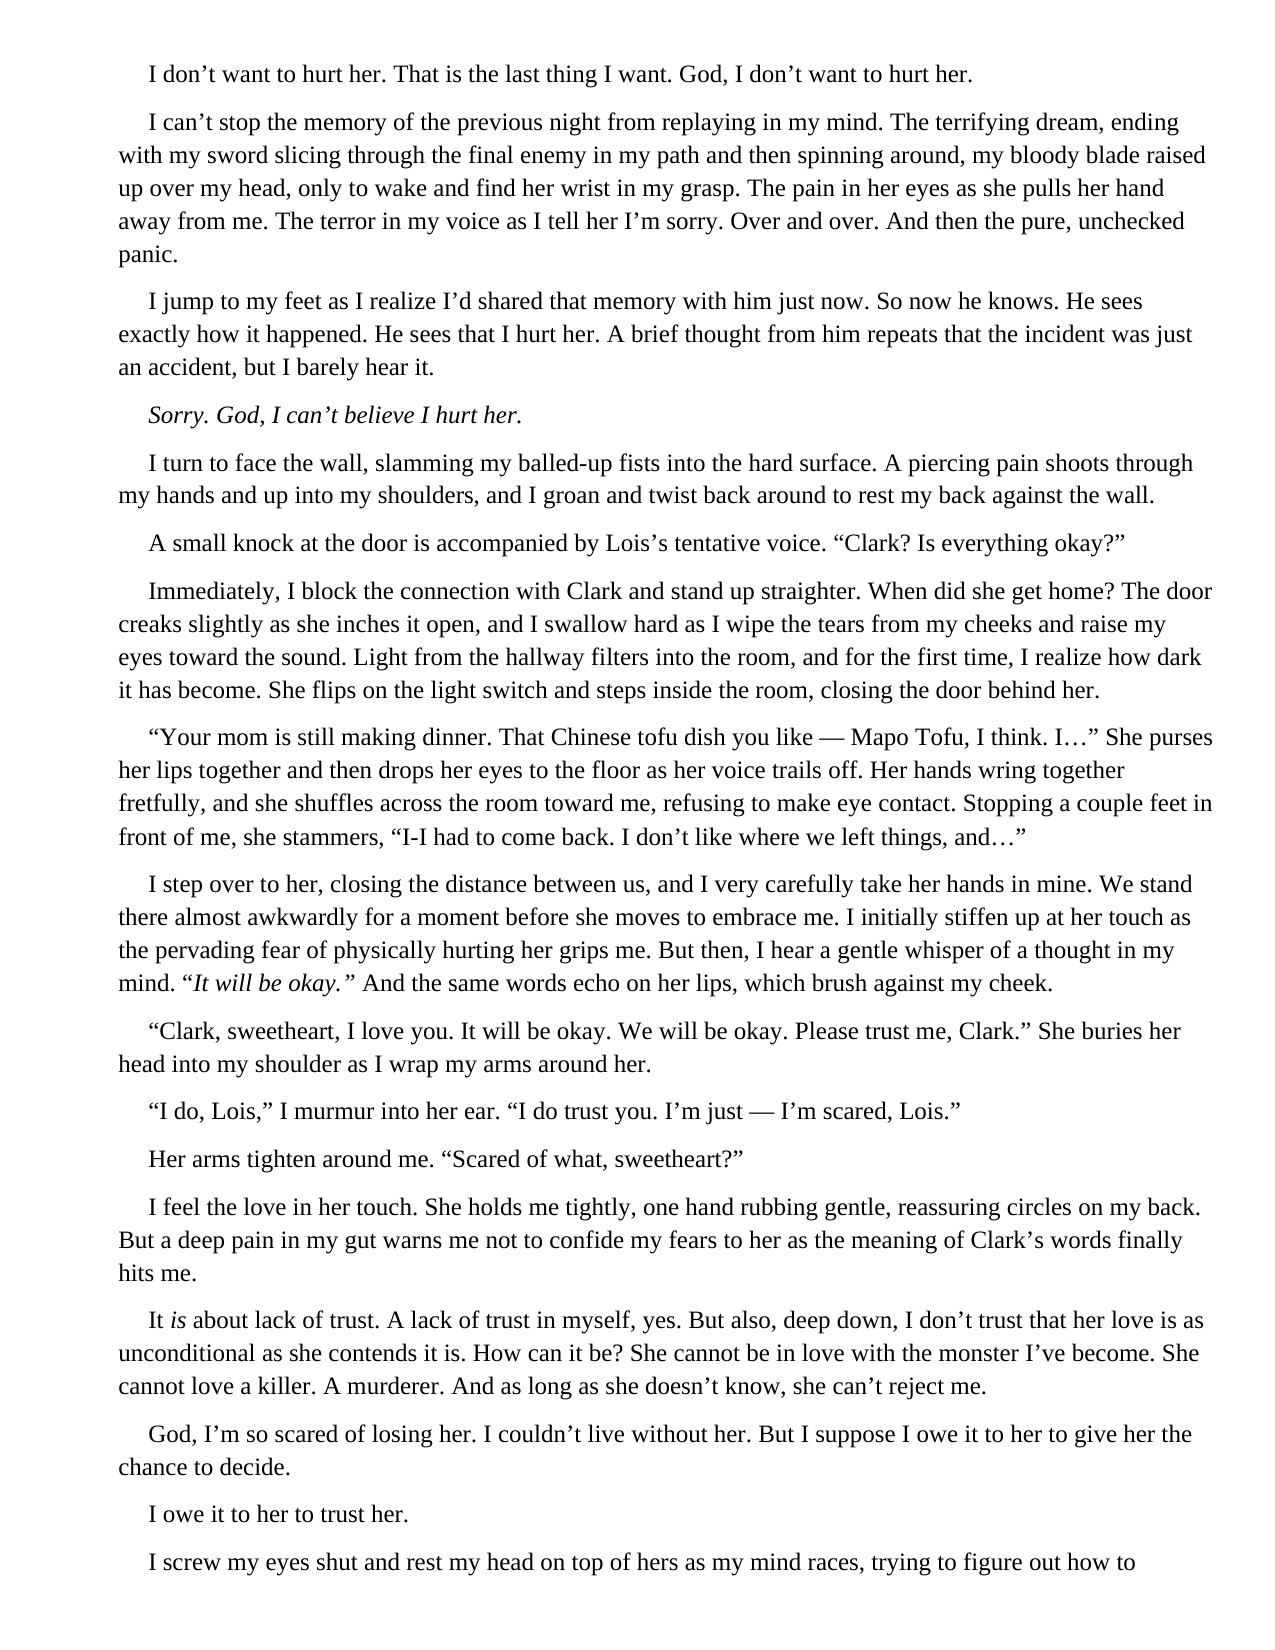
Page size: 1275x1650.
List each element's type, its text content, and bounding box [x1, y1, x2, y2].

text A small knock at the door is accompanied by Lois’s tentative voice. “Clark? Is everything okay?” [118, 528, 1216, 557]
text I step over to her, closing the distance between us, and I very carefully take her hands in mine. We stand there almost awkwardly for a moment before she moves to embrace me. I initially stiffen up at her touch as the pervading fear of physically hurting her grips me. But then, I hear a gentle whisper of a thought in my mind. “It will be okay.” And the same words echo on her lips, which brush against my cheek. [118, 869, 1216, 997]
text God, I’m so scared of losing her. I couldn’t live without her. But I suppose I owe it to her to give her the chance to decide. [118, 1419, 1216, 1481]
text Sorry. God, I can’t believe I hurt her. [118, 400, 1216, 429]
text I feel the love in her touch. She holds me tightly, one hand rubbing gentle, reassuring circles on my back. But a deep pain in my gut warns me not to confide my fears to her as the meaning of Clark’s words finally hits me. [118, 1192, 1216, 1286]
text I screw my eyes shut and rest my head on top of hers as my mind races, trying to figure out how to [118, 1547, 1216, 1576]
text Immediately, I block the connection with Clark and stand up straighter. When did she get home? The door creaks slightly as she inches it open, and I swallow hard as I wipe the tears from my cheeks and raise my eyes toward the sound. Light from the hallway filters into the room, and for the first time, I realize how dark it has become. She flips on the light switch and steps inside the room, closing the door behind her. [118, 576, 1216, 704]
text Her arms tighten around me. “Scared of what, sweetheart?” [118, 1144, 1216, 1173]
text It is about lack of trust. A lack of trust in myself, yes. But also, deep down, I don’t trust that her love is as unconditional as she contends it is. How can it be? She cannot be in love with the monster I’ve become. She cannot love a killer. A murderer. And as long as she doesn’t know, she can’t reject me. [118, 1305, 1216, 1400]
text I jump to my feet as I realize I’d shared that memory with him just now. So now he knows. He sees exactly how it happened. He sees that I hurt her. A brief thought from him repeats that the incident was just an accident, but I barely hear it. [118, 286, 1216, 381]
text I don’t want to hurt her. That is the last thing I want. God, I don’t want to hurt her. [118, 59, 1216, 88]
text I can’t stop the memory of the previous night from replaying in my mind. The terrifying dream, ending with my sword slicing through the final enemy in my path and then spinning around, my bloody blade raised up over my head, only to wake and find her wrist in my grasp. The pain in her eyes as she pulls her hand away from me. The terror in my voice as I tell her I’m sorry. Over and over. And then the pure, unchecked panic. [118, 107, 1216, 267]
text “Your mom is still making dinner. That Chinese tofu dish you like — Mapo Tofu, I think. I…” She purses her lips together and then drops her eyes to the floor as her voice trails off. Her hands wring together fretfully, and she shuffles across the room toward me, refusing to make eye contact. Stopping a couple feet in front of me, she stammers, “I-I had to come back. I don’t like where we left things, and…” [118, 722, 1216, 850]
text “I do, Lois,” I murmur into her ear. “I do trust you. I’m just — I’m scared, Lois.” [118, 1096, 1216, 1125]
text I turn to face the wall, slamming my balled-up fists into the hard surface. A piercing pain shoots through my hands and up into my shoulders, and I groan and twist back around to rest my back against the wall. [118, 448, 1216, 509]
text “Clark, sweetheart, I love you. It will be okay. We will be okay. Please trust me, Clark.” She buries her head into my shoulder as I wrap my arms around her. [118, 1016, 1216, 1078]
text I owe it to her to trust her. [118, 1499, 1216, 1528]
